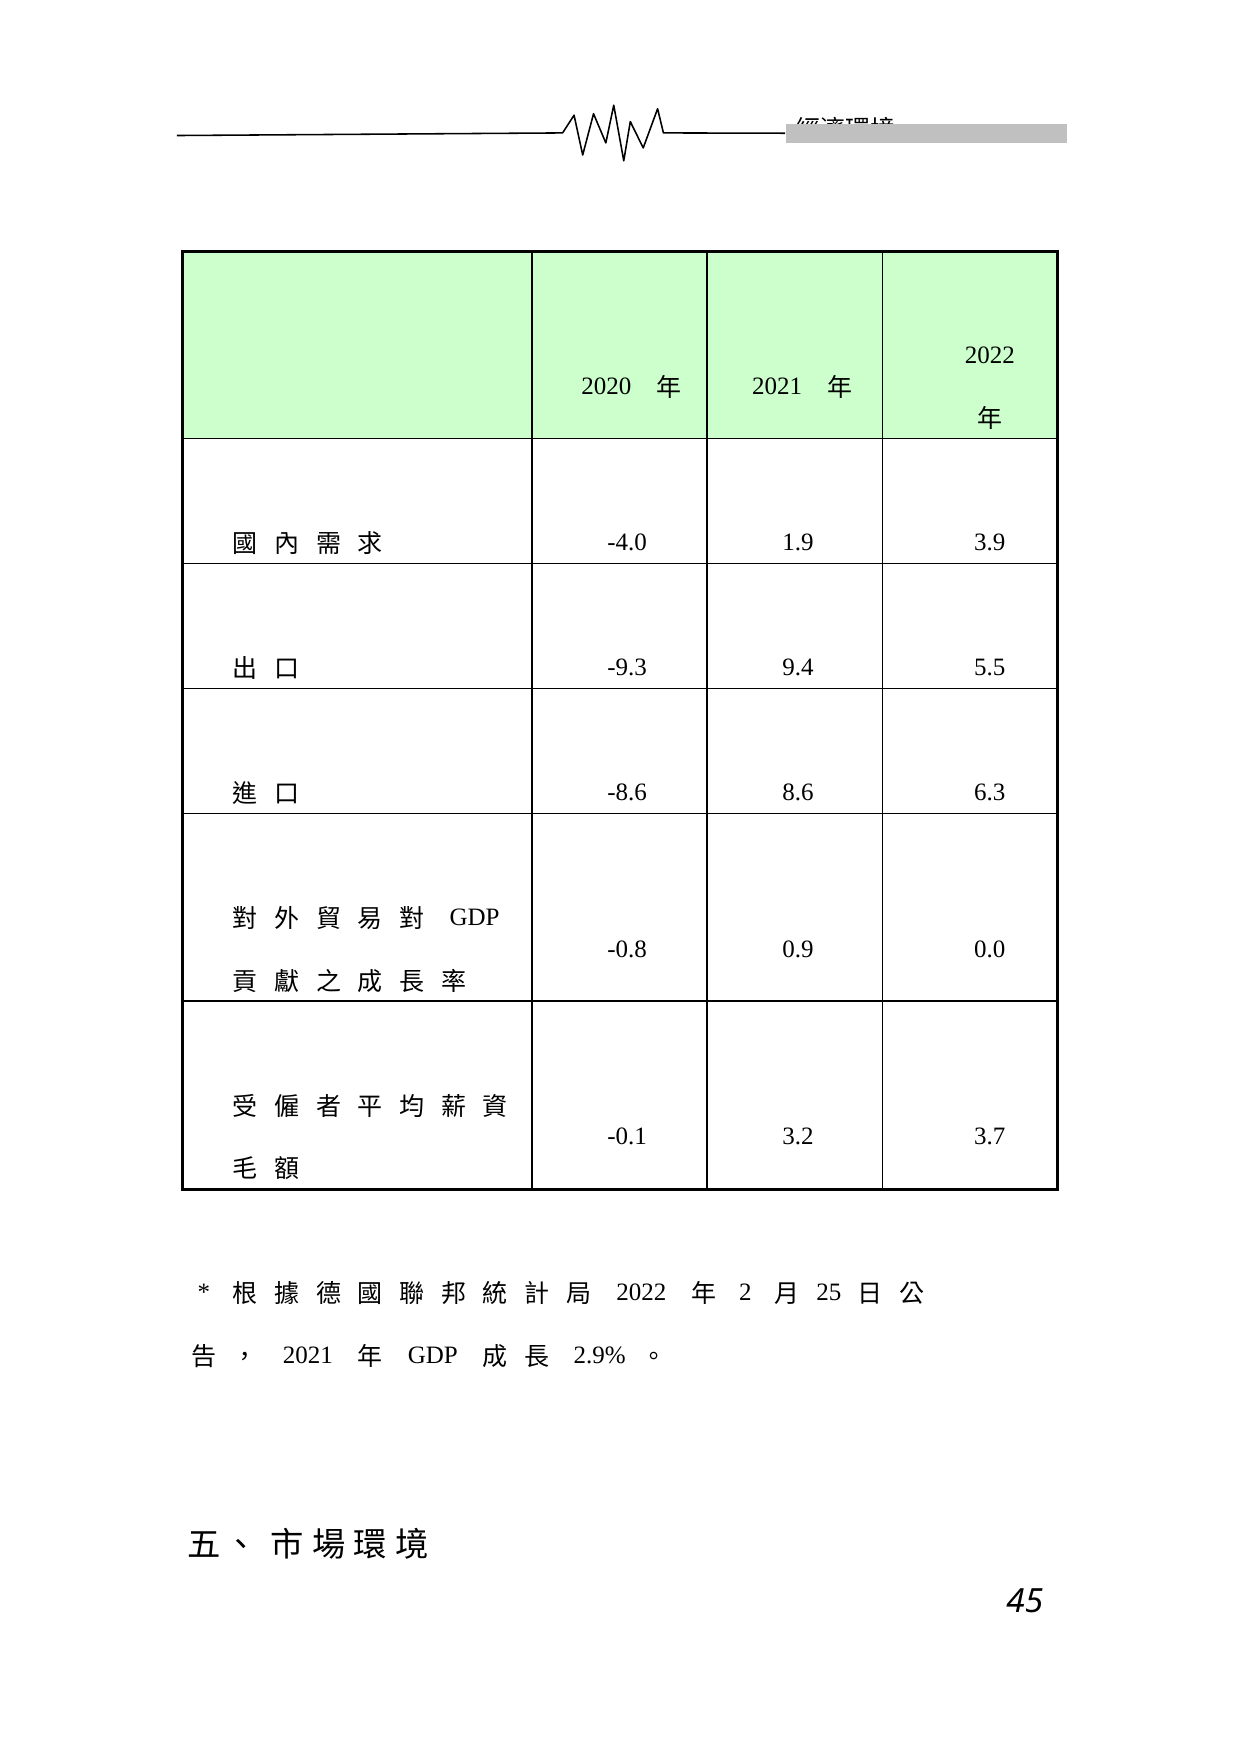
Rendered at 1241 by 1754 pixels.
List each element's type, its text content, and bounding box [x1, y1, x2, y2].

table_cell 8.6 [708, 689, 882, 813]
table_cell 對外貿易對GDP貢獻之成長率 [184, 814, 531, 1000]
table_cell 出口 [184, 564, 531, 688]
table_cell 1.9 [708, 439, 882, 563]
text 五、市場環境 [183, 1500, 1058, 1563]
table_cell 進口 [184, 689, 531, 813]
table_cell 受僱者平均薪資毛額 [184, 1002, 531, 1188]
table_cell -4.0 [533, 439, 706, 563]
table_cell 0.9 [708, 814, 882, 1000]
table_cell -0.1 [533, 1002, 706, 1188]
table_cell 3.9 [883, 439, 1056, 563]
text *根據德國聯邦統計局2022年2月25日公告，2021年GDP成長2.9%。 [183, 1250, 1058, 1375]
table_header 2020年 [533, 253, 706, 438]
table_cell 6.3 [883, 689, 1056, 813]
table_cell -0.8 [533, 814, 706, 1000]
table_cell 9.4 [708, 564, 882, 688]
table_header [184, 253, 531, 438]
table_cell 國內需求 [184, 439, 531, 563]
table_cell -9.3 [533, 564, 706, 688]
table_cell 3.7 [883, 1002, 1056, 1188]
table_cell 5.5 [883, 564, 1056, 688]
table_cell 0.0 [883, 814, 1056, 1000]
table_cell -8.6 [533, 689, 706, 813]
table_header 2022年 [883, 253, 1056, 438]
table_header 2021年 [708, 253, 882, 438]
table_cell 3.2 [708, 1002, 882, 1188]
